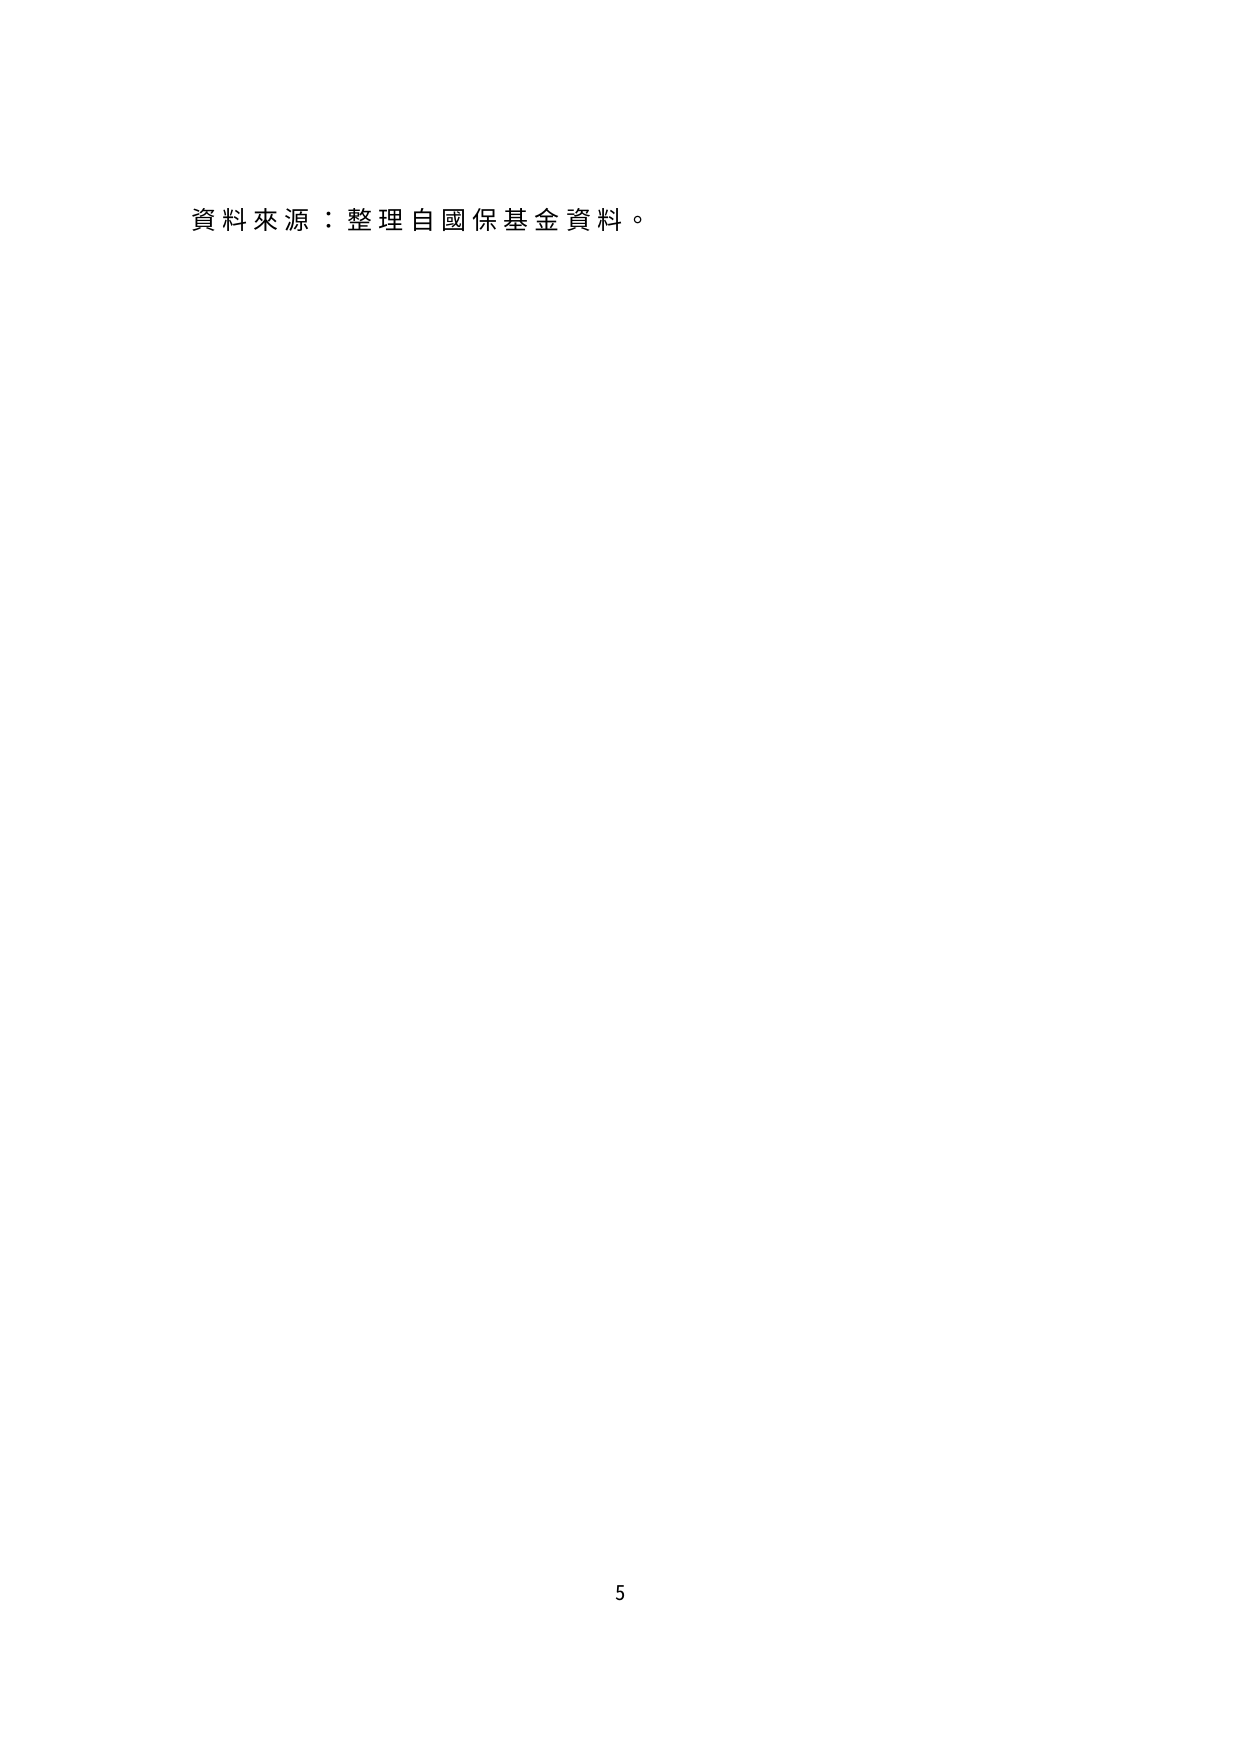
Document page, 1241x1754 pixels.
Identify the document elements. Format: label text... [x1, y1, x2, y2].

text 資料來源：整理自國保基金資料。 [179, 177, 1063, 240]
